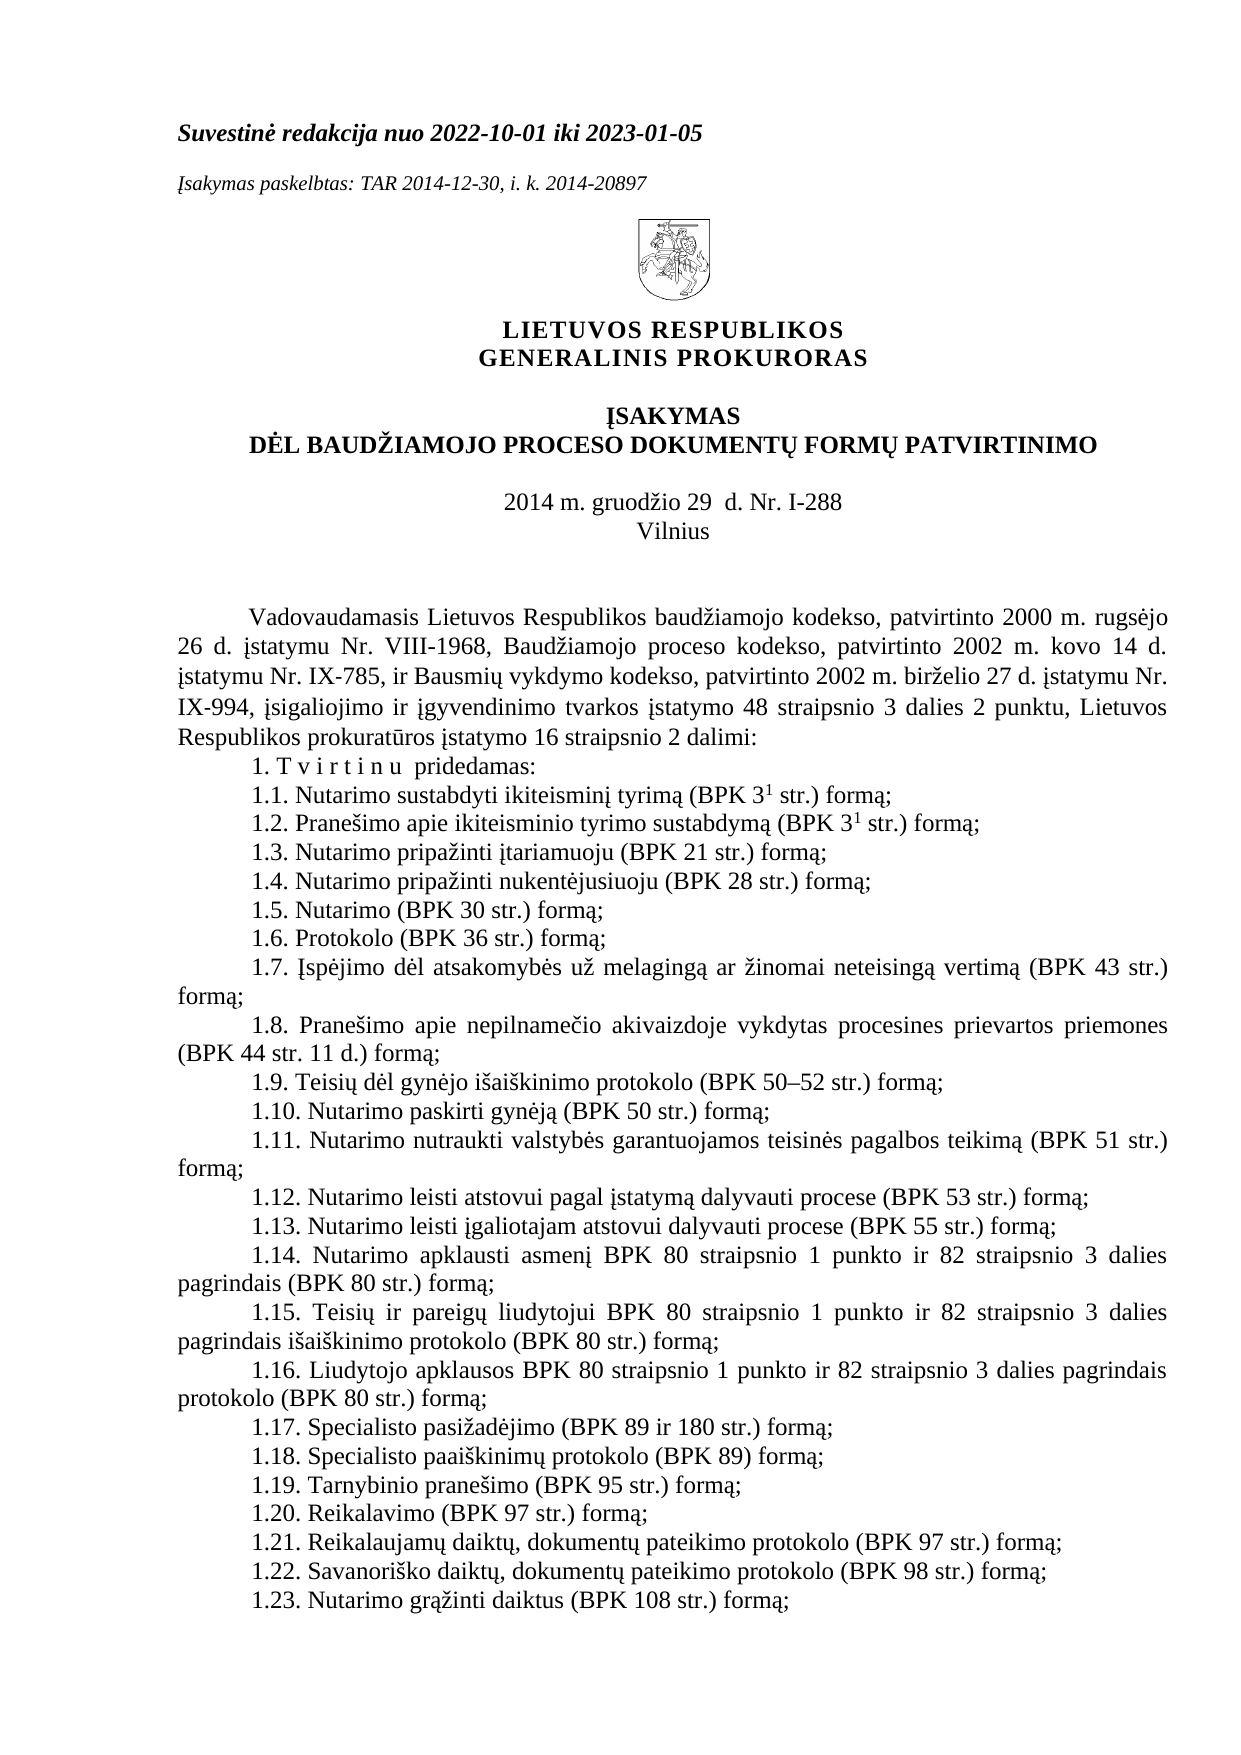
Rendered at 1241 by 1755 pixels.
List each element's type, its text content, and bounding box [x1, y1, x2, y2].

text 1.7. Įspėjimo dėl atsakomybės už melagingą ar žinomai neteisingą vertimą (BPK 43 str.) formą; [177, 952, 1169, 1010]
text 1.18. Specialisto paaiškinimų protokolo (BPK 89) formą; [177, 1441, 1169, 1470]
text Įsakymas paskelbtas: TAR 2014-12-30, i. k. 2014-20897 [177, 171, 1169, 195]
text 1.16. Liudytojo apklausos BPK 80 straipsnio 1 punkto ir 82 straipsnio 3 dalies pagrindais protokolo (BPK 80 str.) formą; [177, 1355, 1169, 1412]
text 1.19. Tarnybinio pranešimo (BPK 95 str.) formą; [177, 1470, 1169, 1498]
text 1.21. Reikalaujamų daiktų, dokumentų pateikimo protokolo (BPK 97 str.) formą; [177, 1527, 1169, 1556]
text 1.13. Nutarimo leisti įgaliotajam atstovui dalyvauti procese (BPK 55 str.) formą; [177, 1211, 1169, 1240]
text 1.2. Pranešimo apie ikiteisminio tyrimo sustabdymą (BPK 31 str.) formą; [177, 808, 1169, 837]
text 1.9. Teisių dėl gynėjo išaiškinimo protokolo (BPK 50–52 str.) formą; [177, 1067, 1169, 1096]
text 1.5. Nutarimo (BPK 30 str.) formą; [177, 895, 1169, 923]
text 1.1. Nutarimo sustabdyti ikiteisminį tyrimą (BPK 31 str.) formą; [177, 780, 1169, 808]
text 1.23. Nutarimo grąžinti daiktus (BPK 108 str.) formą; [177, 1585, 1169, 1613]
text 1.11. Nutarimo nutraukti valstybės garantuojamos teisinės pagalbos teikimą (BPK 51 str.) formą; [177, 1125, 1169, 1182]
text dėl baudžiamojo proceso dokumentų Formų patvirtinimo [208, 430, 1139, 458]
text 1.4. Nutarimo pripažinti nukentėjusiuoju (BPK 28 str.) formą; [177, 866, 1169, 895]
text Vilnius [177, 516, 1169, 545]
text 2014 m. gruodžio 29 d. Nr. I-288 [177, 487, 1169, 516]
text 1.12. Nutarimo leisti atstovui pagal įstatymą dalyvauti procese (BPK 53 str.) formą; [177, 1182, 1169, 1211]
text 1.20. Reikalavimo (BPK 97 str.) formą; [177, 1498, 1169, 1527]
text įsakymas [177, 401, 1169, 430]
text 1. T v i r t i n u pridedamas: [251, 751, 1169, 780]
text LIETUVOS RESPUBLIKOS [177, 315, 1169, 343]
text 1.22. Savanoriško daiktų, dokumentų pateikimo protokolo (BPK 98 str.) formą; [177, 1556, 1169, 1585]
text 1.8. Pranešimo apie nepilnamečio akivaizdoje vykdytas procesines prievartos priemones (BPK 44 str. 11 d.) formą; [177, 1010, 1169, 1067]
text 1.15. Teisių ir pareigų liudytojui BPK 80 straipsnio 1 punkto ir 82 straipsnio 3 dalies pagrindais išaiškinimo protokolo (BPK 80 str.) formą; [177, 1297, 1169, 1355]
text GENERALINIS PROKURORAS [177, 343, 1169, 372]
text 1.14. Nutarimo apklausti asmenį BPK 80 straipsnio 1 punkto ir 82 straipsnio 3 dalies pagrindais (BPK 80 str.) formą; [177, 1240, 1169, 1297]
text Vadovaudamasis Lietuvos Respublikos baudžiamojo kodekso, patvirtinto 2000 m. rugsėjo 26 d. įstatymu Nr. VIII-1968, Baudžiamojo proceso kodekso, patvirtinto 2002 m. kovo 14 d. įstatymu Nr. IX‑785, ir Bausmių vykdymo kodekso, patvirtinto 2002 m. birželio 27 d. įstatymu Nr. IX‑994, įsigaliojimo ir įgyvendinimo tvarkos įstatymo 48 straipsnio 3 dalies 2 punktu, Lietuvos Respublikos prokuratūros įstatymo 16 straipsnio 2 dalimi: [177, 602, 1169, 751]
text 1.10. Nutarimo paskirti gynėją (BPK 50 str.) formą; [177, 1096, 1169, 1125]
text Suvestinė redakcija nuo 2022-10-01 iki 2023-01-05 [177, 118, 1169, 147]
text 1.6. Protokolo (BPK 36 str.) formą; [177, 923, 1169, 952]
text 1.3. Nutarimo pripažinti įtariamuoju (BPK 21 str.) formą; [177, 837, 1169, 866]
text 1.17. Specialisto pasižadėjimo (BPK 89 ir 180 str.) formą; [177, 1412, 1169, 1441]
